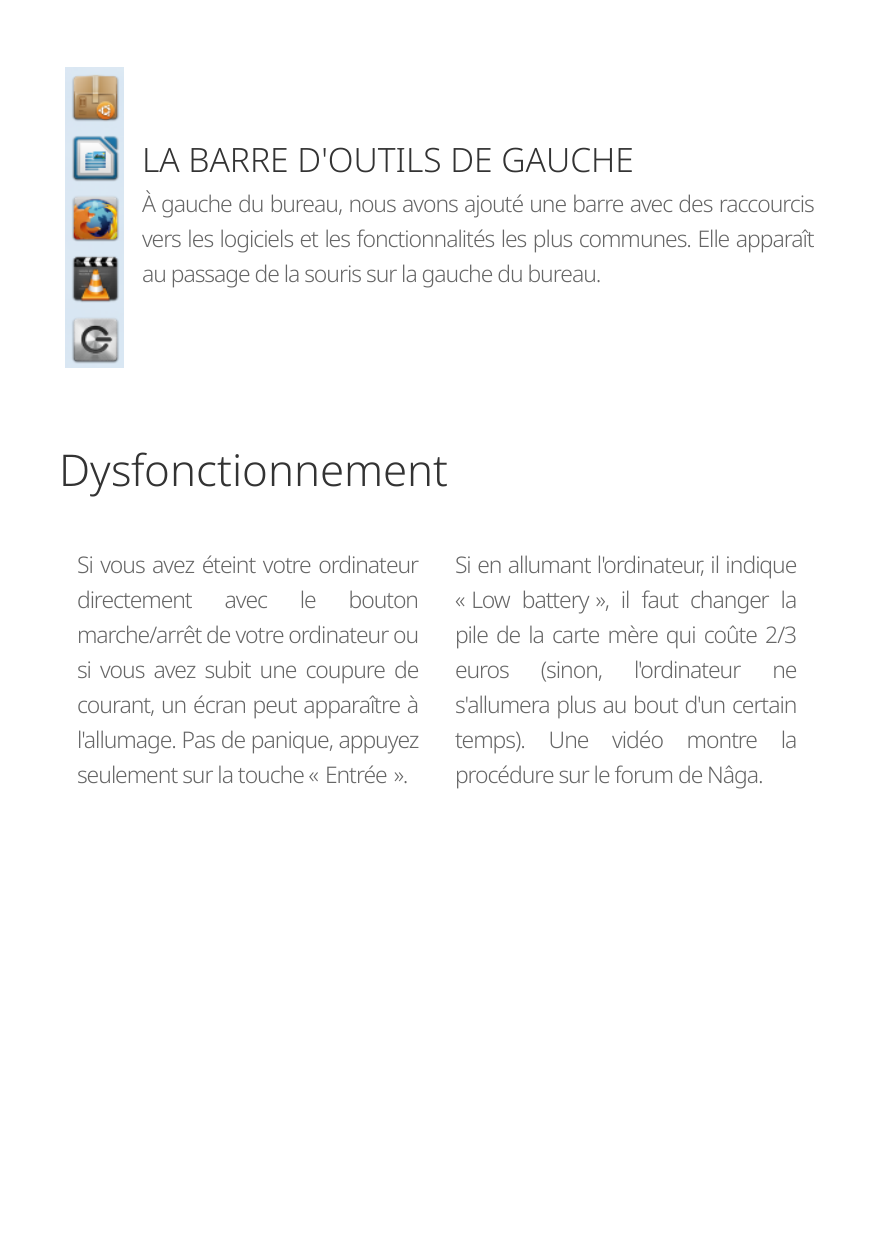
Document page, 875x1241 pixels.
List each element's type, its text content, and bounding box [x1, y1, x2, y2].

picture [65, 67, 124, 368]
subtitle La barre d'outils de gauche [124, 136, 815, 182]
table_header Si en allumant l'ordinateur, il indique « Low battery », il faut changer la pile de la carte mère qui coûte 2/3 euros (sinon, l'ordinateur ne s'allumera plus au bout d'un certain temps). Une vidéo montre la procédure sur le forum de Nâga. [437, 549, 815, 799]
subtitle Dysfonctionnement [59, 439, 815, 499]
text À gauche du bureau, nous avons ajouté une barre avec des raccourcis vers les logiciels et les fonctionnalités les plus communes. Elle apparaît au passage de la souris sur la gauche du bureau. [124, 188, 815, 289]
table_header Si vous avez éteint votre ordinateur directement avec le bouton marche/arrêt de votre ordinateur ou si vous avez subit une coupure de courant, un écran peut apparaître à l'allumage. Pas de panique, appuyez seulement sur la touche « Entrée ». [59, 549, 437, 799]
